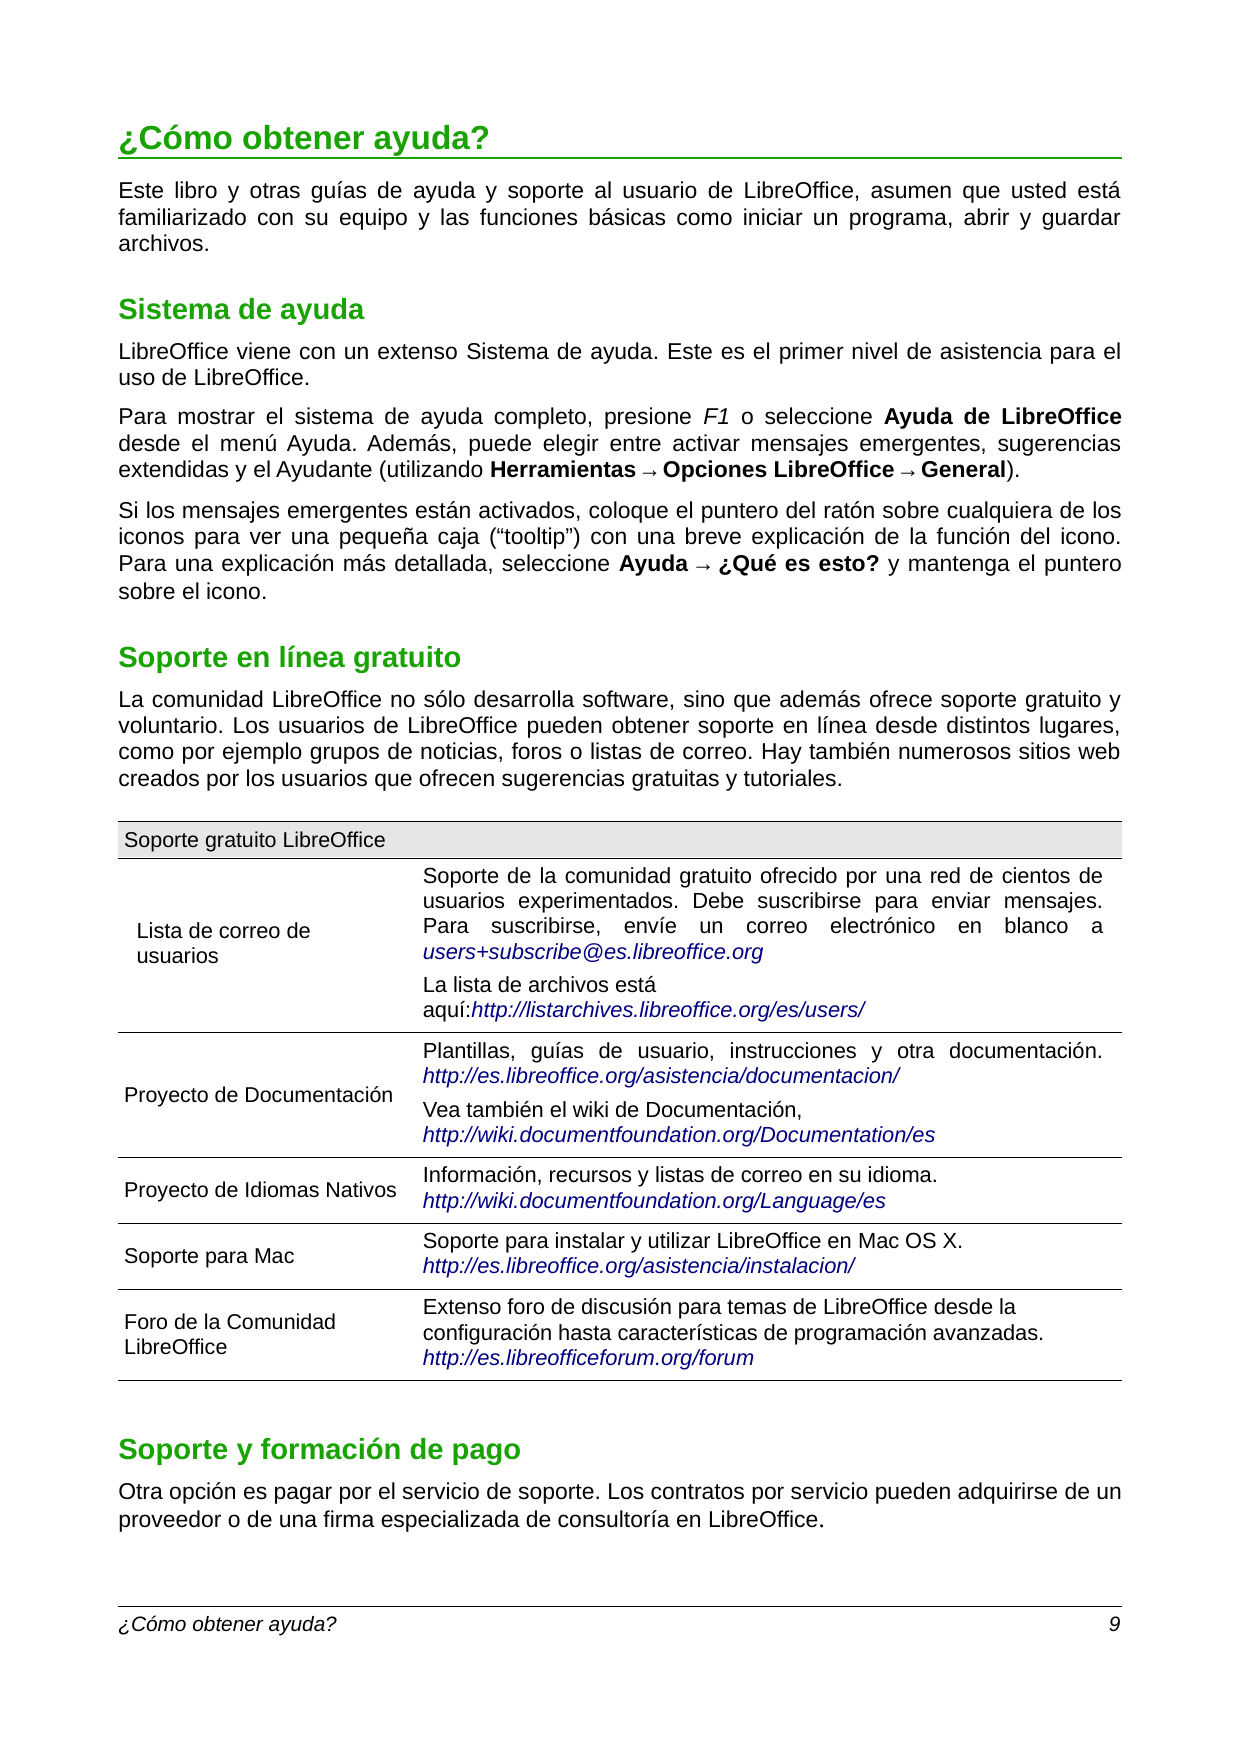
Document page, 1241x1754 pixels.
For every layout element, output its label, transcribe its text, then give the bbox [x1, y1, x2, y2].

table_cell Proyecto de Documentación [118, 1033, 404, 1157]
table_cell Soporte de la comunidad gratuito ofrecido por una red de cientos de usuarios experimentados. Debe suscribirse para enviar mensajes. Para suscribirse, envíe un correo electrónico en blanco a users+subscribe@es.libreoffice.org La lista de archivos está aquí:http://listarchives.libreoffice.org/es/users/ [405, 859, 1122, 1032]
table_cell Plantillas, guías de usuario, instrucciones y otra documentación. http://es.libreoffice.org/asistencia/documentacion/ Vea también el wiki de Documentación, http://wiki.documentfoundation.org/Documentation/es [405, 1033, 1122, 1157]
table_cell Proyecto de Idiomas Nativos [118, 1158, 404, 1223]
table_cell Información, recursos y listas de correo en su idioma. http://wiki.documentfoundation.org/Language/es [405, 1158, 1122, 1223]
text LibreOffice viene con un extenso Sistema de ayuda. Este es el primer nivel de asistencia para el uso de LibreOffice. [118, 338, 1122, 391]
subtitle Sistema de ayuda [118, 292, 1122, 326]
table_cell Soporte para instalar y utilizar LibreOffice en Mac OS X. http://es.libreoffice.org/asistencia/instalacion/ [405, 1224, 1122, 1288]
text Este libro y otras guías de ayuda y soporte al usuario de LibreOffice, asumen que usted está familiarizado con su equipo y las funciones básicas como iniciar un programa, abrir y guardar archivos. [118, 177, 1122, 257]
table_cell Lista de correo de usuarios [118, 859, 404, 1032]
subtitle Soporte y formación de pago [118, 1432, 1122, 1466]
subtitle Soporte en línea gratuito [118, 640, 1122, 673]
table_cell Soporte para Mac [118, 1224, 404, 1288]
text Para mostrar el sistema de ayuda completo, presione F1 o seleccione Ayuda de LibreOffice desde el menú Ayuda. Además, puede elegir entre activar mensajes emergentes, sugerencias extendidas y el Ayudante (utilizando Herramientas → Opciones LibreOffice → General). [118, 403, 1122, 484]
subtitle ¿Cómo obtener ayuda? [118, 118, 1122, 157]
text La comunidad LibreOffice no sólo desarrolla software, sino que además ofrece soporte gratuito y voluntario. Los usuarios de LibreOffice pueden obtener soporte en línea desde distintos lugares, como por ejemplo grupos de noticias, foros o listas de correo. Hay también numerosos sitios web creados por los usuarios que ofrecen sugerencias gratuitas y tutoriales. [118, 686, 1122, 791]
table_cell Foro de la Comunidad LibreOffice [118, 1290, 404, 1379]
table_cell Extenso foro de discusión para temas de LibreOffice desde la configuración hasta características de programación avanzadas. http://es.libreofficeforum.org/forum [405, 1290, 1122, 1379]
text Si los mensajes emergentes están activados, coloque el puntero del ratón sobre cualquiera de los iconos para ver una pequeña caja (“tooltip”) con una breve explicación de la función del icono. Para una explicación más detallada, seleccione Ayuda → ¿Qué es esto? y mantenga el puntero sobre el icono. [118, 497, 1122, 604]
text Otra opción es pagar por el servicio de soporte. Los contratos por servicio pueden adquirirse de un proveedor o de una firma especializada de consultoría en LibreOffice. [118, 1478, 1122, 1533]
table_header Soporte gratuito LibreOffice [118, 822, 1122, 857]
